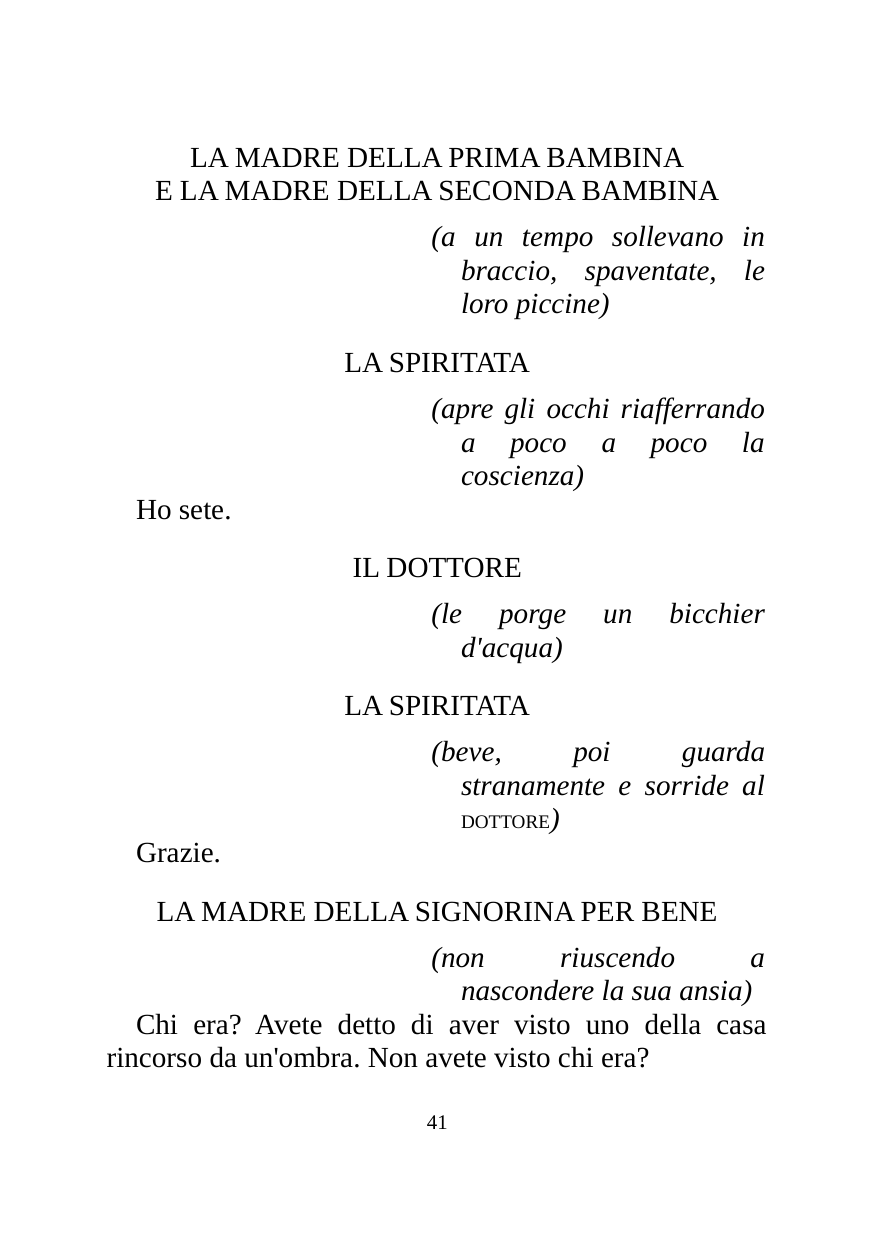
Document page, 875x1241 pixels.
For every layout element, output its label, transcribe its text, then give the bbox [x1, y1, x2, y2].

text (non riuscendo a nascondere la sua ansia) [431, 940, 768, 1007]
text LA SPIRITATA [106, 345, 768, 379]
text Ho sete. [106, 492, 768, 525]
text LA SPIRITATA [106, 688, 768, 722]
text (le porge un bicchier d'acqua) [431, 596, 768, 663]
text LA MADRE DELLA PRIMA BAMBINA E LA MADRE DELLA SECONDA BAMBINA [106, 140, 768, 207]
text (apre gli occhi riafferrando a poco a poco la coscienza) [431, 391, 768, 492]
text Grazie. [106, 835, 768, 869]
text (a un tempo sollevano in braccio, spaventate, le loro piccine) [431, 219, 768, 320]
text LA MADRE DELLA SIGNORINA PER BENE [106, 894, 768, 927]
text (beve, poi guarda stranamente e sorride al dottore) [431, 734, 768, 835]
text IL DOTTORE [106, 550, 768, 584]
text Chi era? Avete detto di aver visto uno della casa rincorso da un'ombra. Non avete visto chi era? [106, 1007, 768, 1074]
